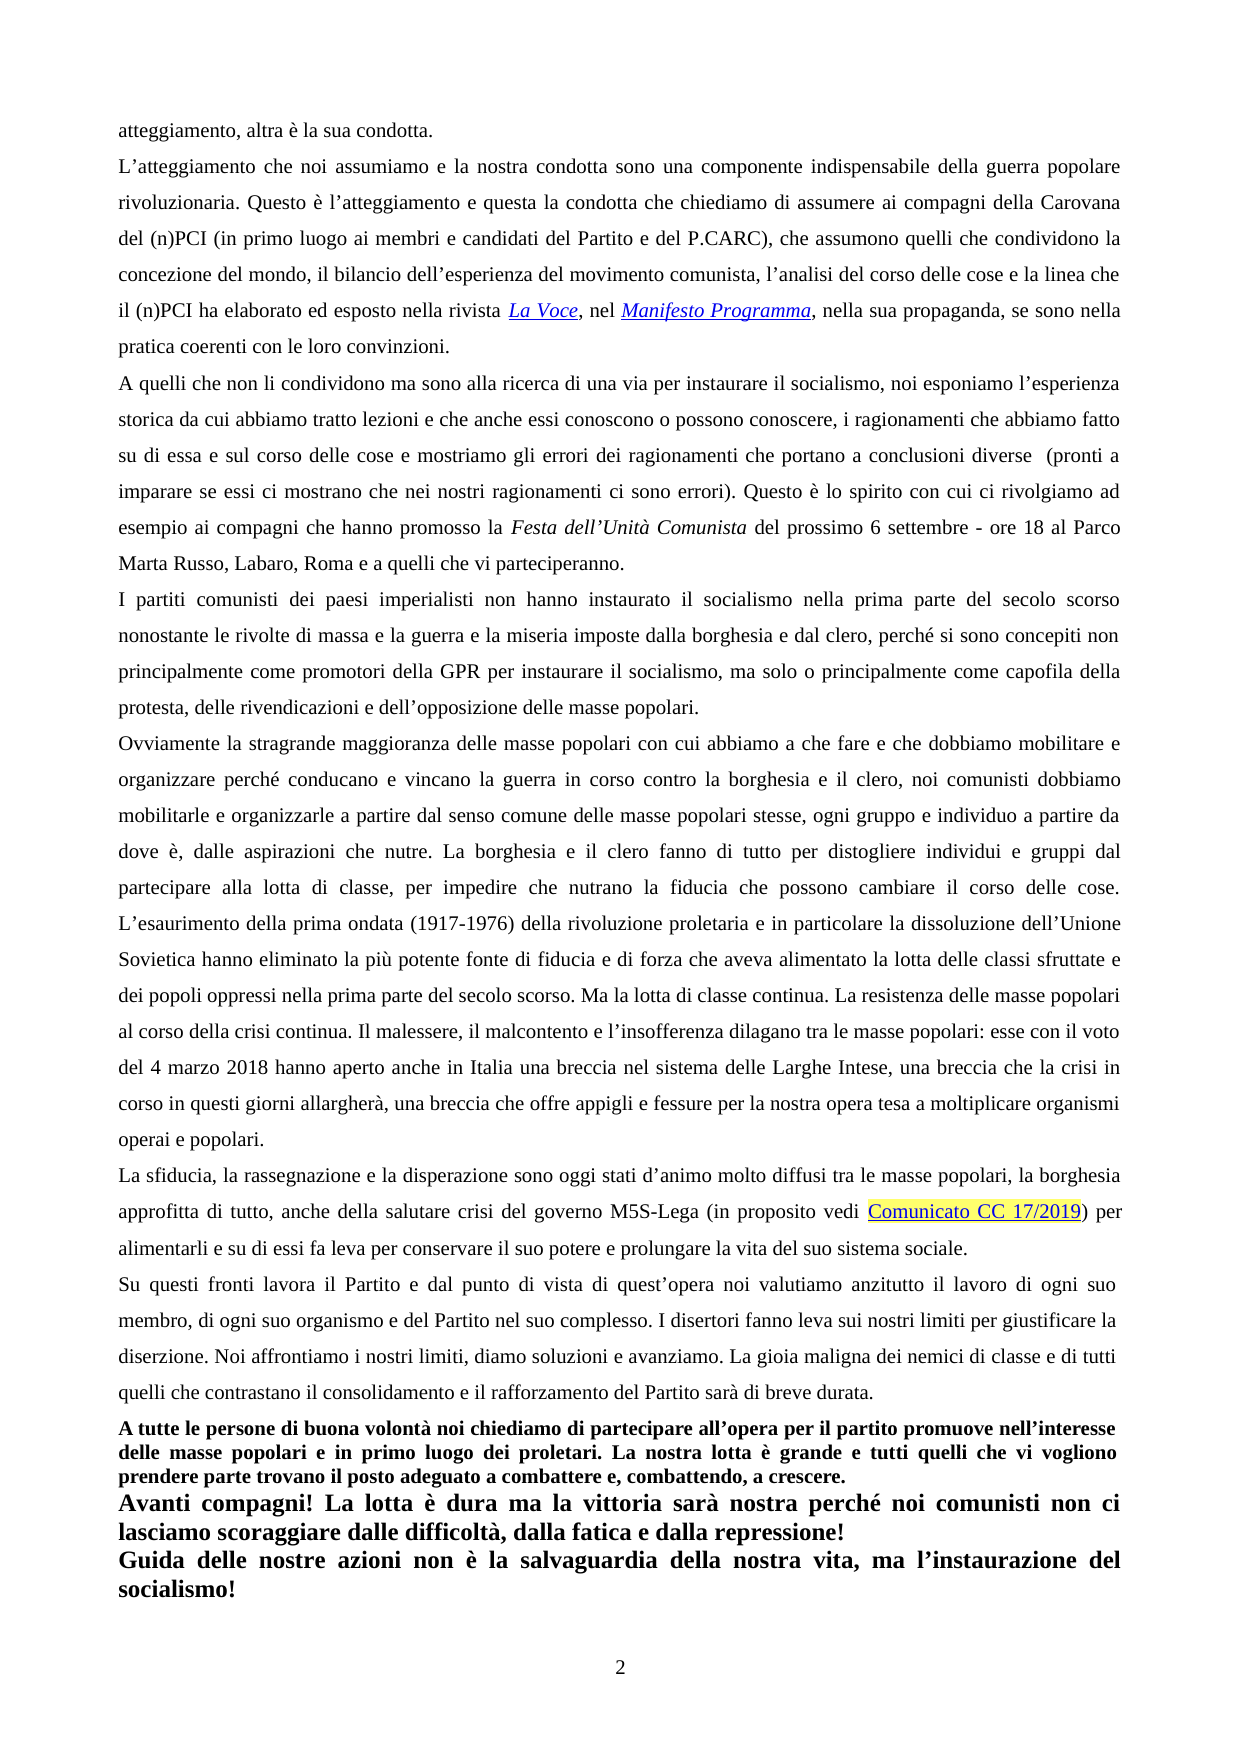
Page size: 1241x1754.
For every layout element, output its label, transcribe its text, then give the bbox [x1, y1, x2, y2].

text A quelli che non li condividono ma sono alla ricerca di una via per instaurare il socialismo, noi esponiamo l’esperienza storica da cui abbiamo tratto lezioni e che anche essi conoscono o possono conoscere, i ragionamenti che abbiamo fatto su di essa e sul corso delle cose e mostriamo gli errori dei ragionamenti che portano a conclusioni diverse (pronti a imparare se essi ci mostrano che nei nostri ragionamenti ci sono errori). Questo è lo spirito con cui ci rivolgiamo ad esempio ai compagni che hanno promosso la Festa dell’Unità Comunista del prossimo 6 settembre - ore 18 al Parco Marta Russo, Labaro, Roma e a quelli che vi parteciperanno. [118, 370, 1122, 575]
text Guida delle nostre azioni non è la salvaguardia della nostra vita, ma l’instaurazione del socialismo! [118, 1545, 1122, 1603]
text atteggiamento, altra è la sua condotta. [118, 118, 1122, 142]
text A tutte le persone di buona volontà noi chiediamo di partecipare all’opera per il partito promuove nell’interesse delle masse popolari e in primo luogo dei proletari. La nostra lotta è grande e tutti quelli che vi vogliono prendere parte trovano il posto adeguato a combattere e, combattendo, a crescere. [118, 1416, 1118, 1488]
text Avanti compagni! La lotta è dura ma la vittoria sarà nostra perché noi comunisti non ci lasciamo scoraggiare dalle difficoltà, dalla fatica e dalla repressione! [118, 1488, 1122, 1545]
text I partiti comunisti dei paesi imperialisti non hanno instaurato il socialismo nella prima parte del secolo scorso nonostante le rivolte di massa e la guerra e la miseria imposte dalla borghesia e dal clero, perché si sono concepiti non principalmente come promotori della GPR per instaurare il socialismo, ma solo o principalmente come capofila della protesta, delle rivendicazioni e dell’opposizione delle masse popolari. [118, 587, 1122, 719]
text La sfiducia, la rassegnazione e la disperazione sono oggi stati d’animo molto diffusi tra le masse popolari, la borghesia approfitta di tutto, anche della salutare crisi del governo M5S-Lega (in proposito vedi Comunicato CC 17/2019) per alimentarli e su di essi fa leva per conservare il suo potere e prolungare la vita del suo sistema sociale. [118, 1163, 1122, 1259]
text Su questi fronti lavora il Partito e dal punto di vista di quest’opera noi valutiamo anzitutto il lavoro di ogni suo membro, di ogni suo organismo e del Partito nel suo complesso. I disertori fanno leva sui nostri limiti per giustificare la diserzione. Noi affrontiamo i nostri limiti, diamo soluzioni e avanziamo. La gioia maligna dei nemici di classe e di tutti quelli che contrastano il consolidamento e il rafforzamento del Partito sarà di breve durata. [118, 1271, 1118, 1404]
text Ovviamente la stragrande maggioranza delle masse popolari con cui abbiamo a che fare e che dobbiamo mobilitare e organizzare perché conducano e vincano la guerra in corso contro la borghesia e il clero, noi comunisti dobbiamo mobilitarle e organizzarle a partire dal senso comune delle masse popolari stesse, ogni gruppo e individuo a partire da dove è, dalle aspirazioni che nutre. La borghesia e il clero fanno di tutto per distogliere individui e gruppi dal partecipare alla lotta di classe, per impedire che nutrano la fiducia che possono cambiare il corso delle cose. L’esaurimento della prima ondata (1917-1976) della rivoluzione proletaria e in particolare la dissoluzione dell’Unione Sovietica hanno eliminato la più potente fonte di fiducia e di forza che aveva alimentato la lotta delle classi sfruttate e dei popoli oppressi nella prima parte del secolo scorso. Ma la lotta di classe continua. La resistenza delle masse popolari al corso della crisi continua. Il malessere, il malcontento e l’insofferenza dilagano tra le masse popolari: esse con il voto del 4 marzo 2018 hanno aperto anche in Italia una breccia nel sistema delle Larghe Intese, una breccia che la crisi in corso in questi giorni allargherà, una breccia che offre appigli e fessure per la nostra opera tesa a moltiplicare organismi operai e popolari. [118, 731, 1122, 1151]
text L’atteggiamento che noi assumiamo e la nostra condotta sono una componente indispensabile della guerra popolare rivoluzionaria. Questo è l’atteggiamento e questa la condotta che chiediamo di assumere ai compagni della Carovana del (n)PCI (in primo luogo ai membri e candidati del Partito e del P.CARC), che assumono quelli che condividono la concezione del mondo, il bilancio dell’esperienza del movimento comunista, l’analisi del corso delle cose e la linea che il (n)PCI ha elaborato ed esposto nella rivista La Voce, nel Manifesto Programma, nella sua propaganda, se sono nella pratica coerenti con le loro convinzioni. [118, 154, 1122, 358]
